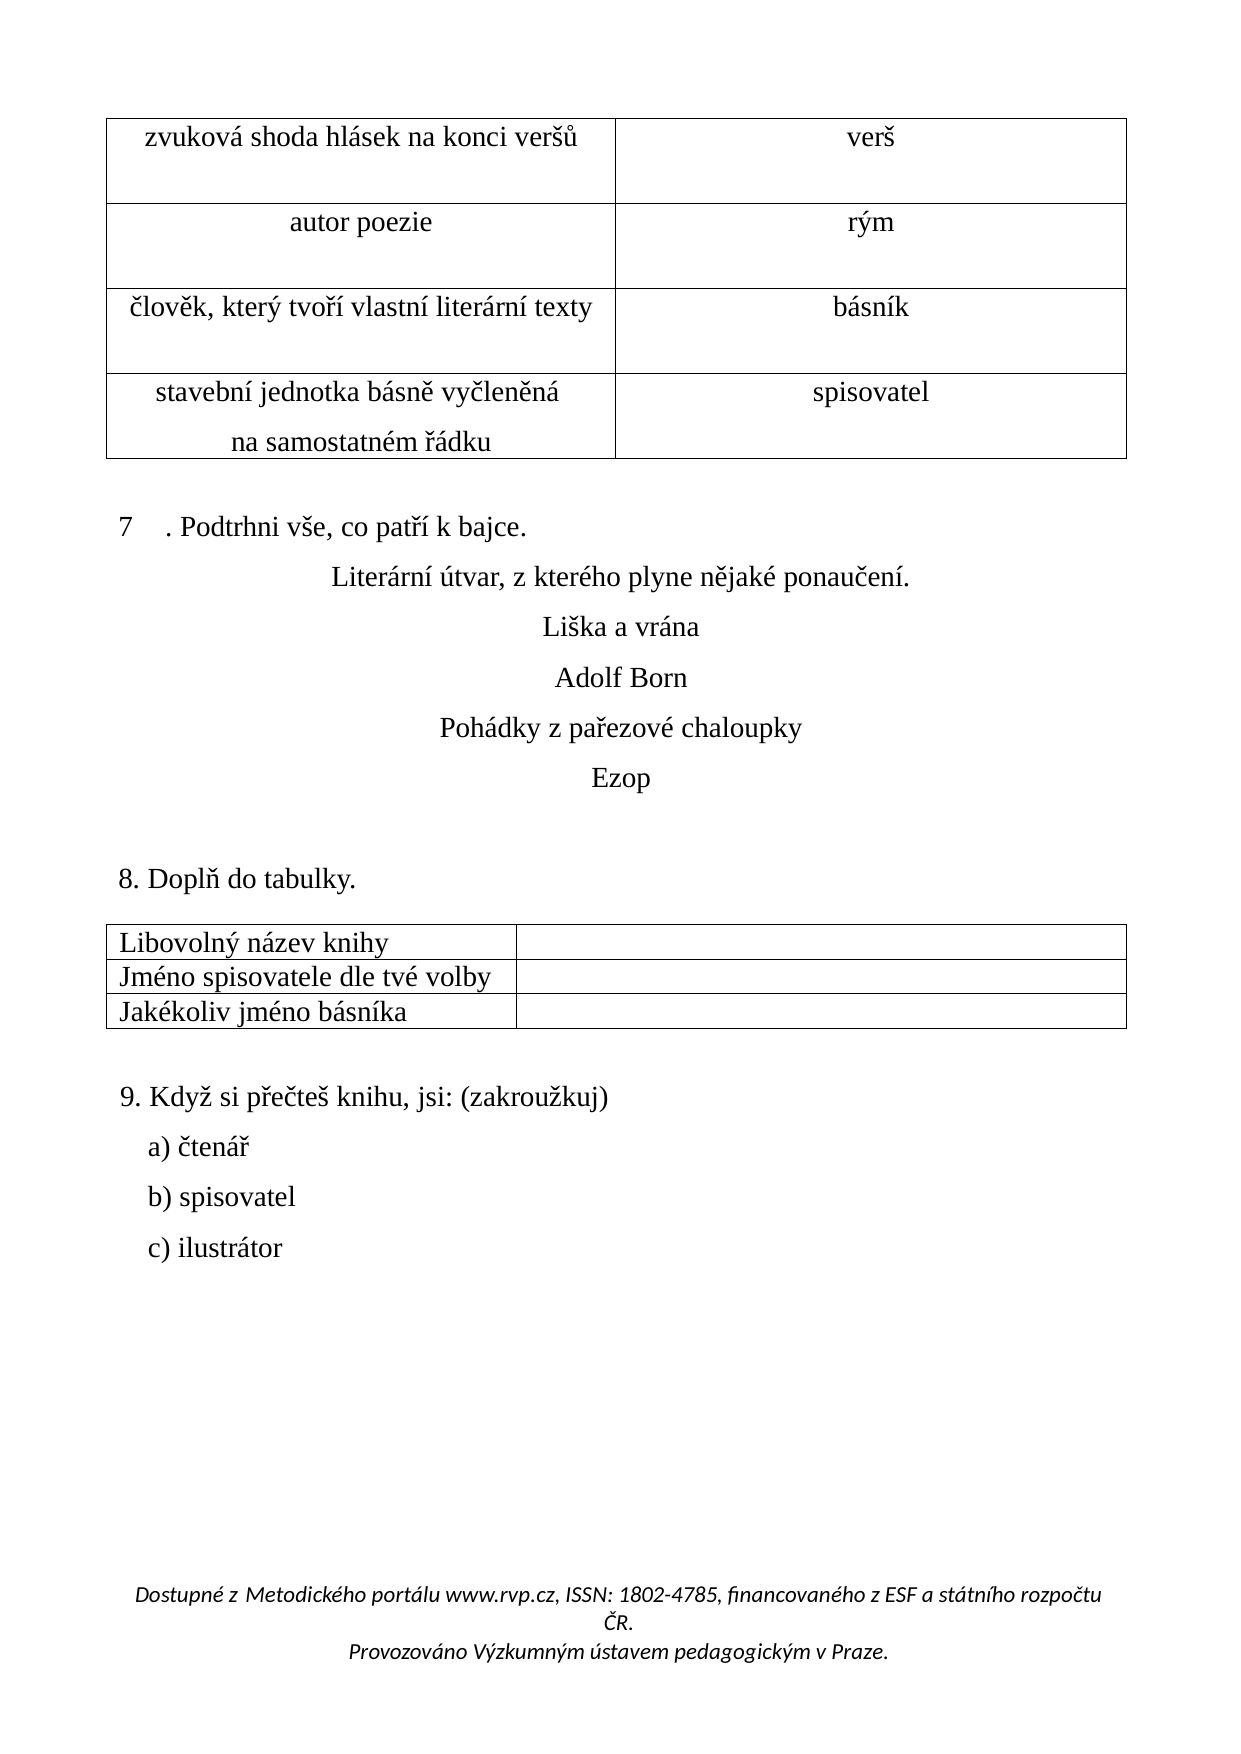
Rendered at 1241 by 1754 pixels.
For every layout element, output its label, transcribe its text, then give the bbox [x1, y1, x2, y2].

table_header verš [616, 119, 1126, 203]
table_cell Jméno spisovatele dle tvé volby [107, 960, 516, 993]
text Ezop [120, 761, 1122, 794]
table_cell stavební jednotka básně vyčleněná na samostatném řádku [107, 374, 615, 458]
list . Podtrhni vše, co patří k bajce. [118, 509, 1122, 543]
text a) čtenář [148, 1129, 1122, 1163]
text Pohádky z pařezové chaloupky [120, 710, 1122, 744]
text 8. Doplň do tabulky. [118, 861, 1122, 895]
table_cell básník [616, 289, 1126, 373]
table_cell spisovatel [616, 374, 1126, 458]
text Adolf Born [120, 660, 1122, 693]
text Literární útvar, z kterého plyne nějaké ponaučení. [120, 559, 1122, 593]
table_header [517, 925, 1126, 959]
text c) ilustrátor [148, 1230, 1122, 1264]
table_header Libovolný název knihy [107, 925, 516, 959]
table_cell autor poezie [107, 204, 615, 288]
table_cell Jakékoliv jméno básníka [107, 994, 516, 1028]
text 9. Když si přečteš knihu, jsi: (zakroužkuj) [120, 1079, 1122, 1113]
text b) spisovatel [148, 1180, 1122, 1213]
table_header zvuková shoda hlásek na konci veršů [107, 119, 615, 203]
text Liška a vrána [120, 610, 1122, 643]
table_cell [517, 994, 1126, 1028]
table_cell [517, 960, 1126, 993]
table_cell rým [616, 204, 1126, 288]
table_cell člověk, který tvoří vlastní literární texty [107, 289, 615, 373]
